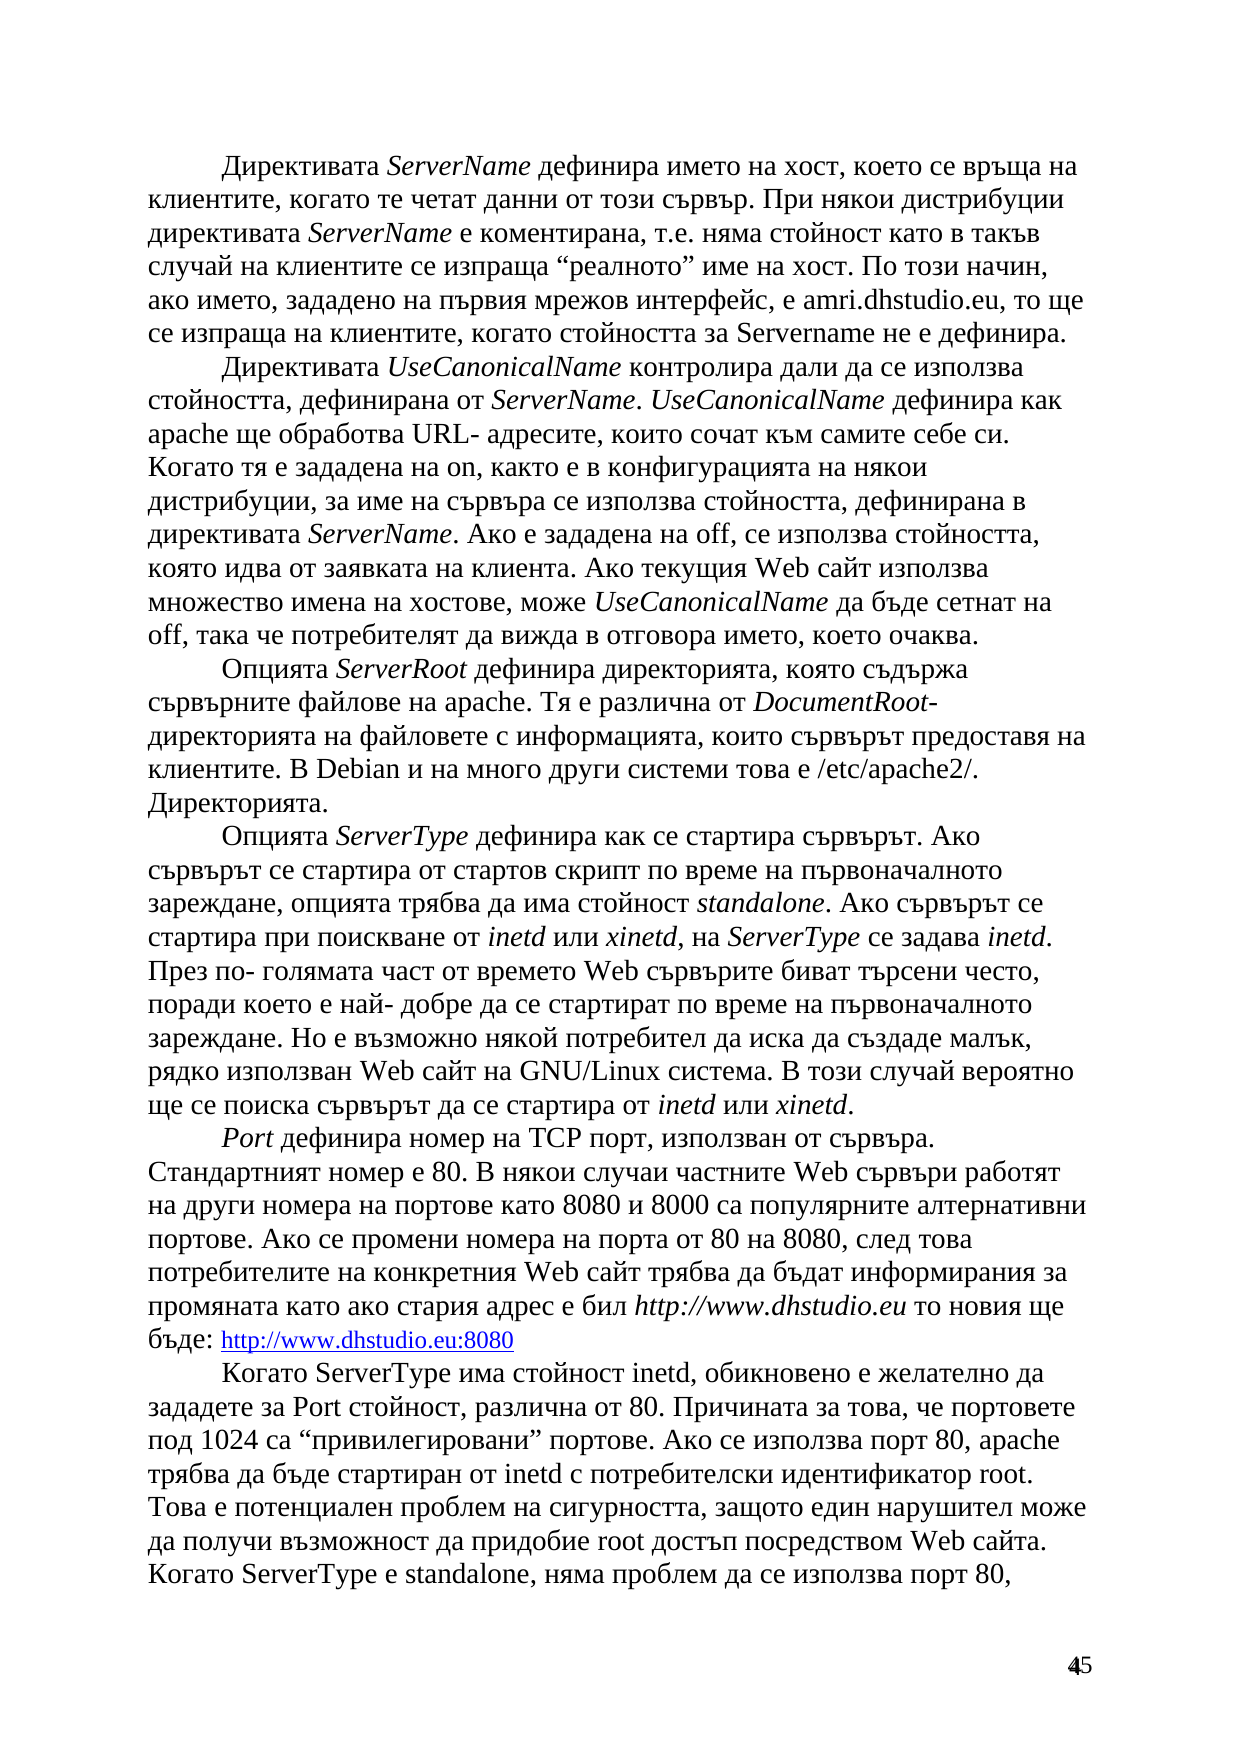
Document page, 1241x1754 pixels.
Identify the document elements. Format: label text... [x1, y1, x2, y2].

text Когато ServerType има стойност inetd, обикновено е желателно да зададете за Port стойност, различна от 80. Причината за това, че портовете под 1024 са “привилегировани” портове. Ако се използва порт 80, apache трябва да бъде стартиран от inetd с потребителски идентификатор root. Това е потенциален проблем на сигурността, защото един нарушител може да получи възможност да придобие root достъп посредством Web сайта. Когато ServerType е standalone, няма проблем да се използва порт 80, [148, 1355, 1092, 1590]
text Port дефинира номер на TCP порт, използван от сървъра. Стандартният номер е 80. В някои случаи частните Web сървъри работят на други номера на портове като 8080 и 8000 са популярните алтернативни портове. Ако се промени номера на порта от 80 на 8080, след това потребителите на конкретния Web сайт трябва да бъдат информирания за промяната като ако стария адрес е бил http://www.dhstudio.eu то новия ще бъде: http://www.dhstudio.eu:8080 [148, 1120, 1092, 1355]
text Опцията ServerType дефинира как се стартира сървърът. Ако сървърът се стартира от стартов скрипт по време на първоначалното зареждане, опцията трябва да има стойност standalone. Ако сървърът се стартира при поискване от inetd или xinetd, на ServerType се задава inetd. През по- голямата част от времето Web сървърите биват търсени често, поради което е най- добре да се стартират по време на първоначалното зареждане. Но е възможно някой потребител да иска да създаде малък, рядко използван Web сайт на GNU/Linux система. В този случай вероятно ще се поиска сървърът да се стартира от inetd или xinetd. [148, 818, 1092, 1120]
text Директивата ServerName дефинира името на хост, което се връща на клиентите, когато те четат данни от този сървър. При някои дистрибуции директивата ServerName е коментирана, т.е. няма стойност като в такъв случай на клиентите се изпраща “реалното” име на хост. По този начин, ако името, зададено на първия мрежов интерфейс, е amri.dhstudio.eu, то ще се изпраща на клиентите, когато стойността за Servername не е дефинира. [148, 148, 1092, 349]
text Опцията ServerRoot дефинира директорията, която съдържа сървърните файлове на apache. Тя е различна от DocumentRoot- директорията на файловете с информацията, които сървърът предоставя на клиентите. В Debian и на много други системи това е /etc/apache2/. Директорията. [148, 651, 1092, 818]
text Директивата UseCanonicalName контролира дали да се използва стойността, дефинирана от ServerName. UseCanonicalName дефинира как apache ще обработва URL- адресите, които сочат към самите себе си. Когато тя е зададена на on, както е в конфигурацията на някои дистрибуции, за име на сървъра се използва стойността, дефинирана в директивата ServerName. Ако е зададена на off, се използва стойността, която идва от заявката на клиента. Ако текущия Web сайт използва множество имена на хостове, може UseCanonicalName да бъде сетнат на off, така че потребителят да вижда в отговора името, което очаква. [148, 349, 1092, 651]
